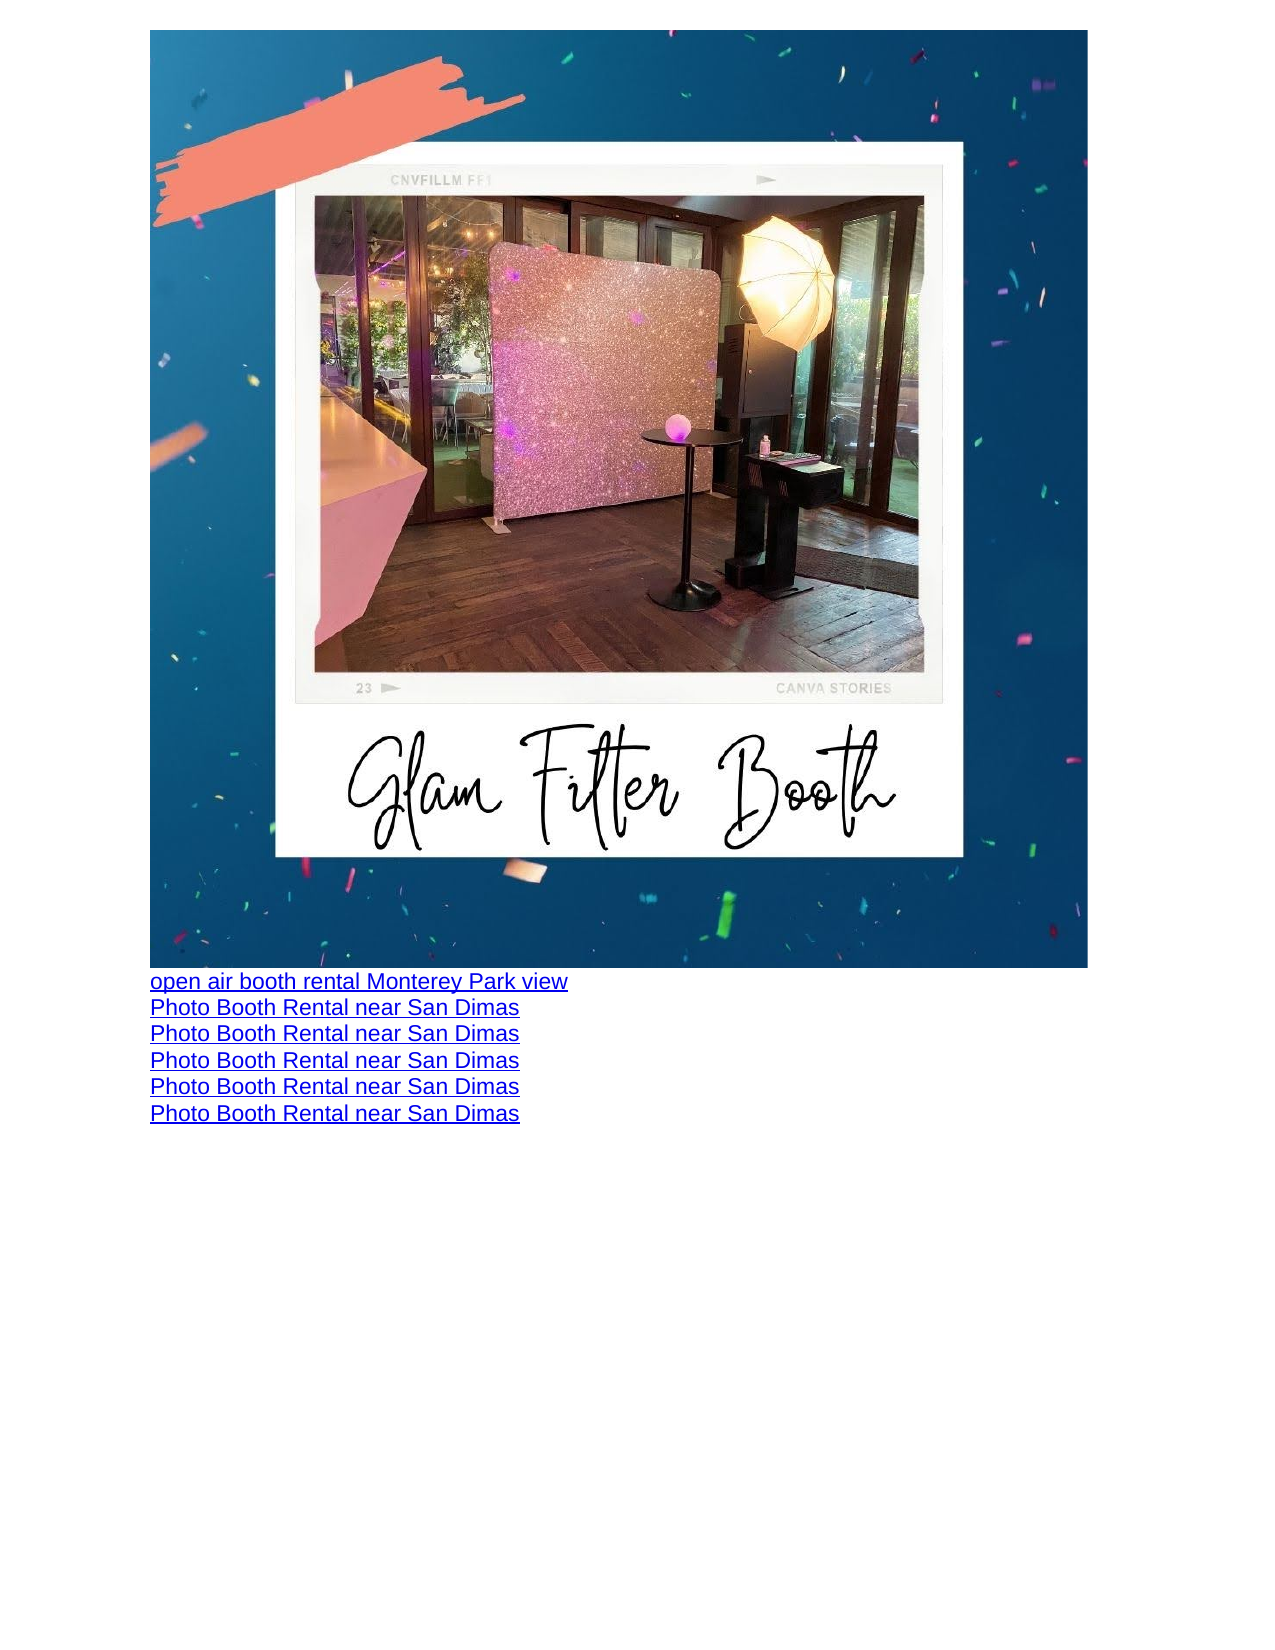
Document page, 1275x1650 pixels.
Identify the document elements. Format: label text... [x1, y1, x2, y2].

picture [150, 30, 1088, 968]
text Photo Booth Rental near San Dimas [150, 1099, 1125, 1126]
text open air booth rental Monterey Park view [150, 968, 1125, 994]
text Photo Booth Rental near San Dimas [150, 1047, 1125, 1073]
text Photo Booth Rental near San Dimas [150, 1073, 1125, 1099]
text Photo Booth Rental near San Dimas [150, 994, 1125, 1020]
text Photo Booth Rental near San Dimas [150, 1020, 1125, 1047]
